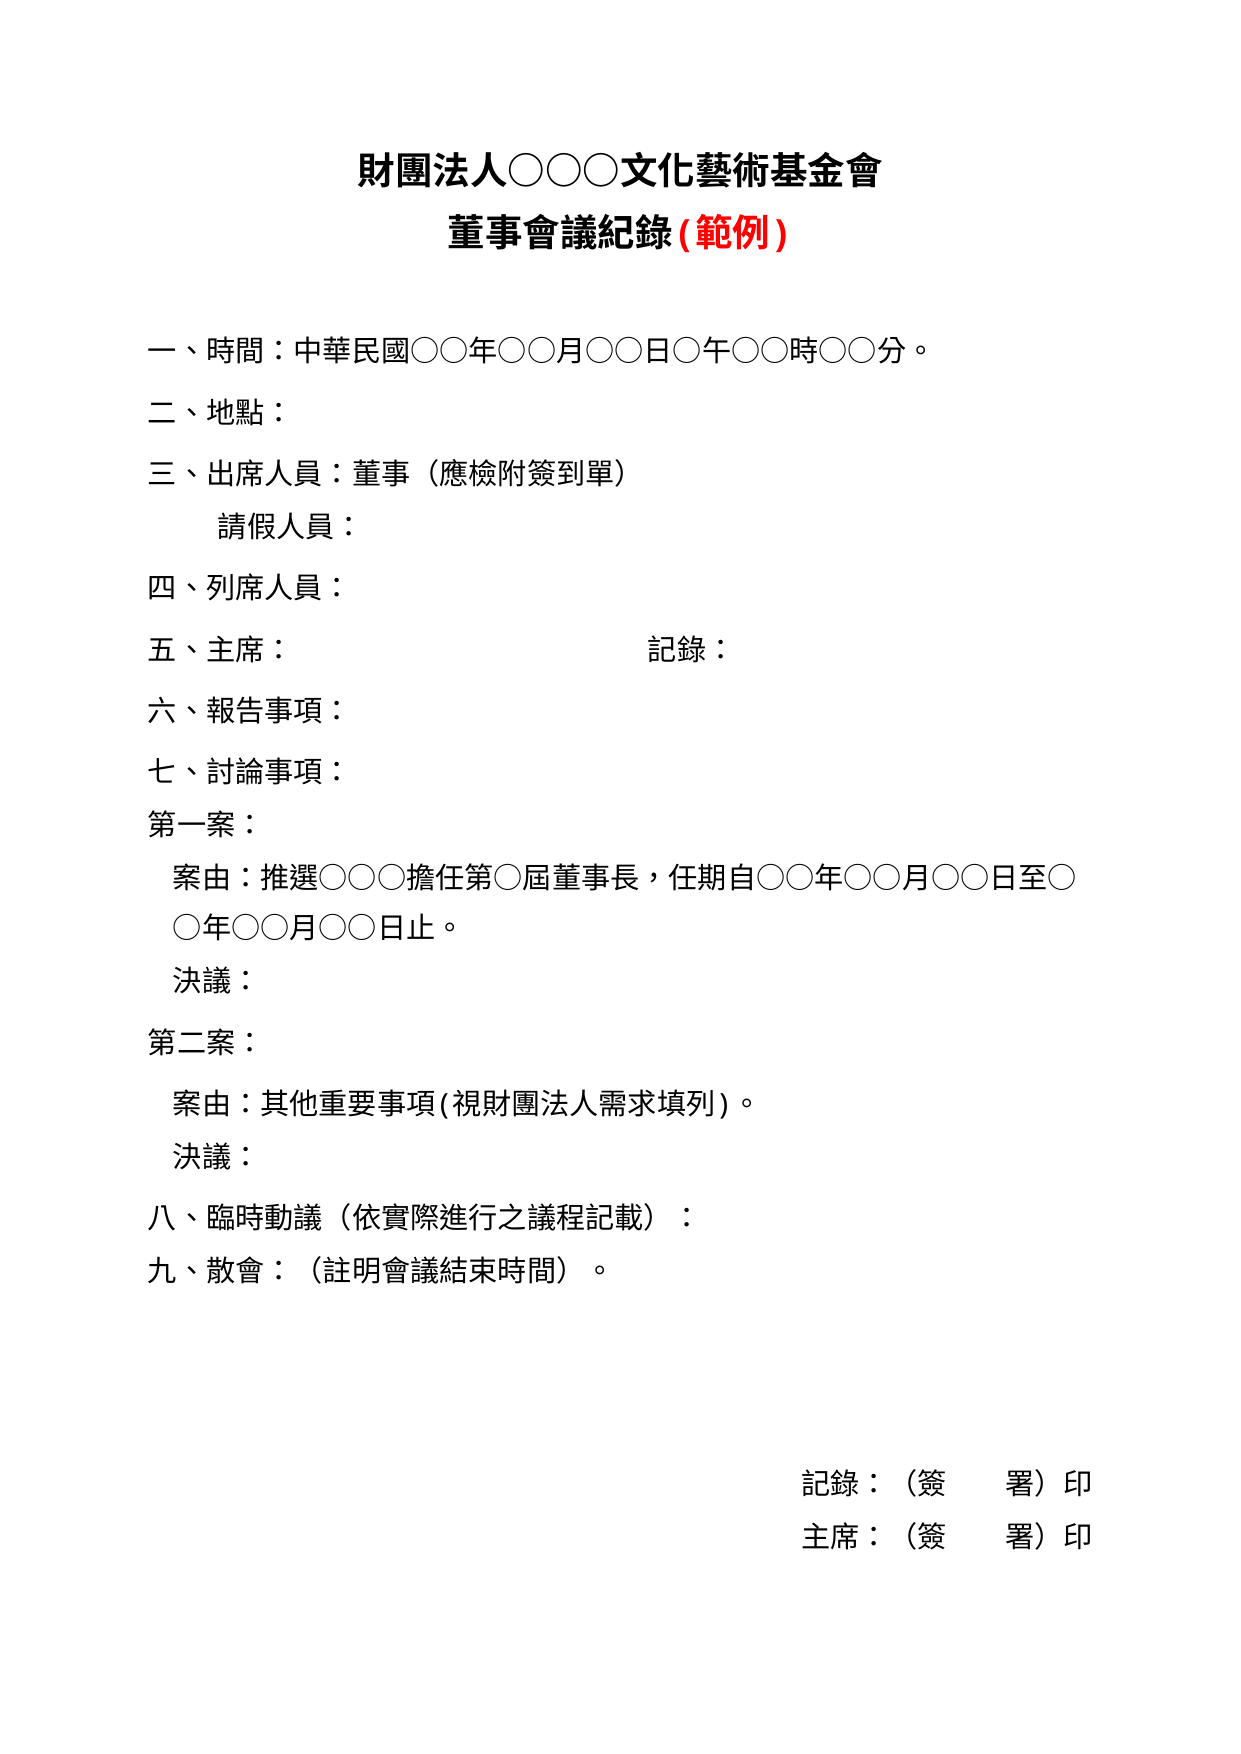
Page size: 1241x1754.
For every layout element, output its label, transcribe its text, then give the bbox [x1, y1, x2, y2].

text 第一案： [148, 796, 1092, 846]
text 案由：推選○○○擔任第○屆董事長，任期自○○年○○月○○日至○○年○○月○○日止。 [173, 849, 1092, 949]
text 五、主席： 記錄： [148, 620, 1092, 670]
text 記錄：（簽 署）印 [148, 1454, 1092, 1504]
text 二、地點： [148, 383, 1092, 433]
text 第二案： [148, 1013, 1092, 1063]
text 四、列席人員： [148, 559, 1092, 609]
text 決議： [173, 952, 1092, 1002]
text 主席：（簽 署）印 [148, 1507, 1092, 1557]
text 七、討論事項： [148, 742, 1092, 792]
text 九、散會：（註明會議結束時間）。 [148, 1242, 1092, 1292]
text 一、時間：中華民國○○年○○月○○日○午○○時○○分。 [148, 322, 1092, 372]
text 八、臨時動議（依實際進行之議程記載）： [148, 1189, 1092, 1239]
text 三、出席人員：董事（應檢附簽到單） [148, 444, 1092, 494]
text 財團法人○○○文化藝術基金會 [148, 134, 1092, 197]
text 董事會議紀錄(範例) [148, 197, 1092, 259]
text 決議： [173, 1127, 1092, 1177]
text 請假人員： [148, 497, 1092, 547]
text 六、報告事項： [148, 681, 1092, 731]
text 案由：其他重要事項(視財團法人需求填列)。 [173, 1074, 1092, 1124]
